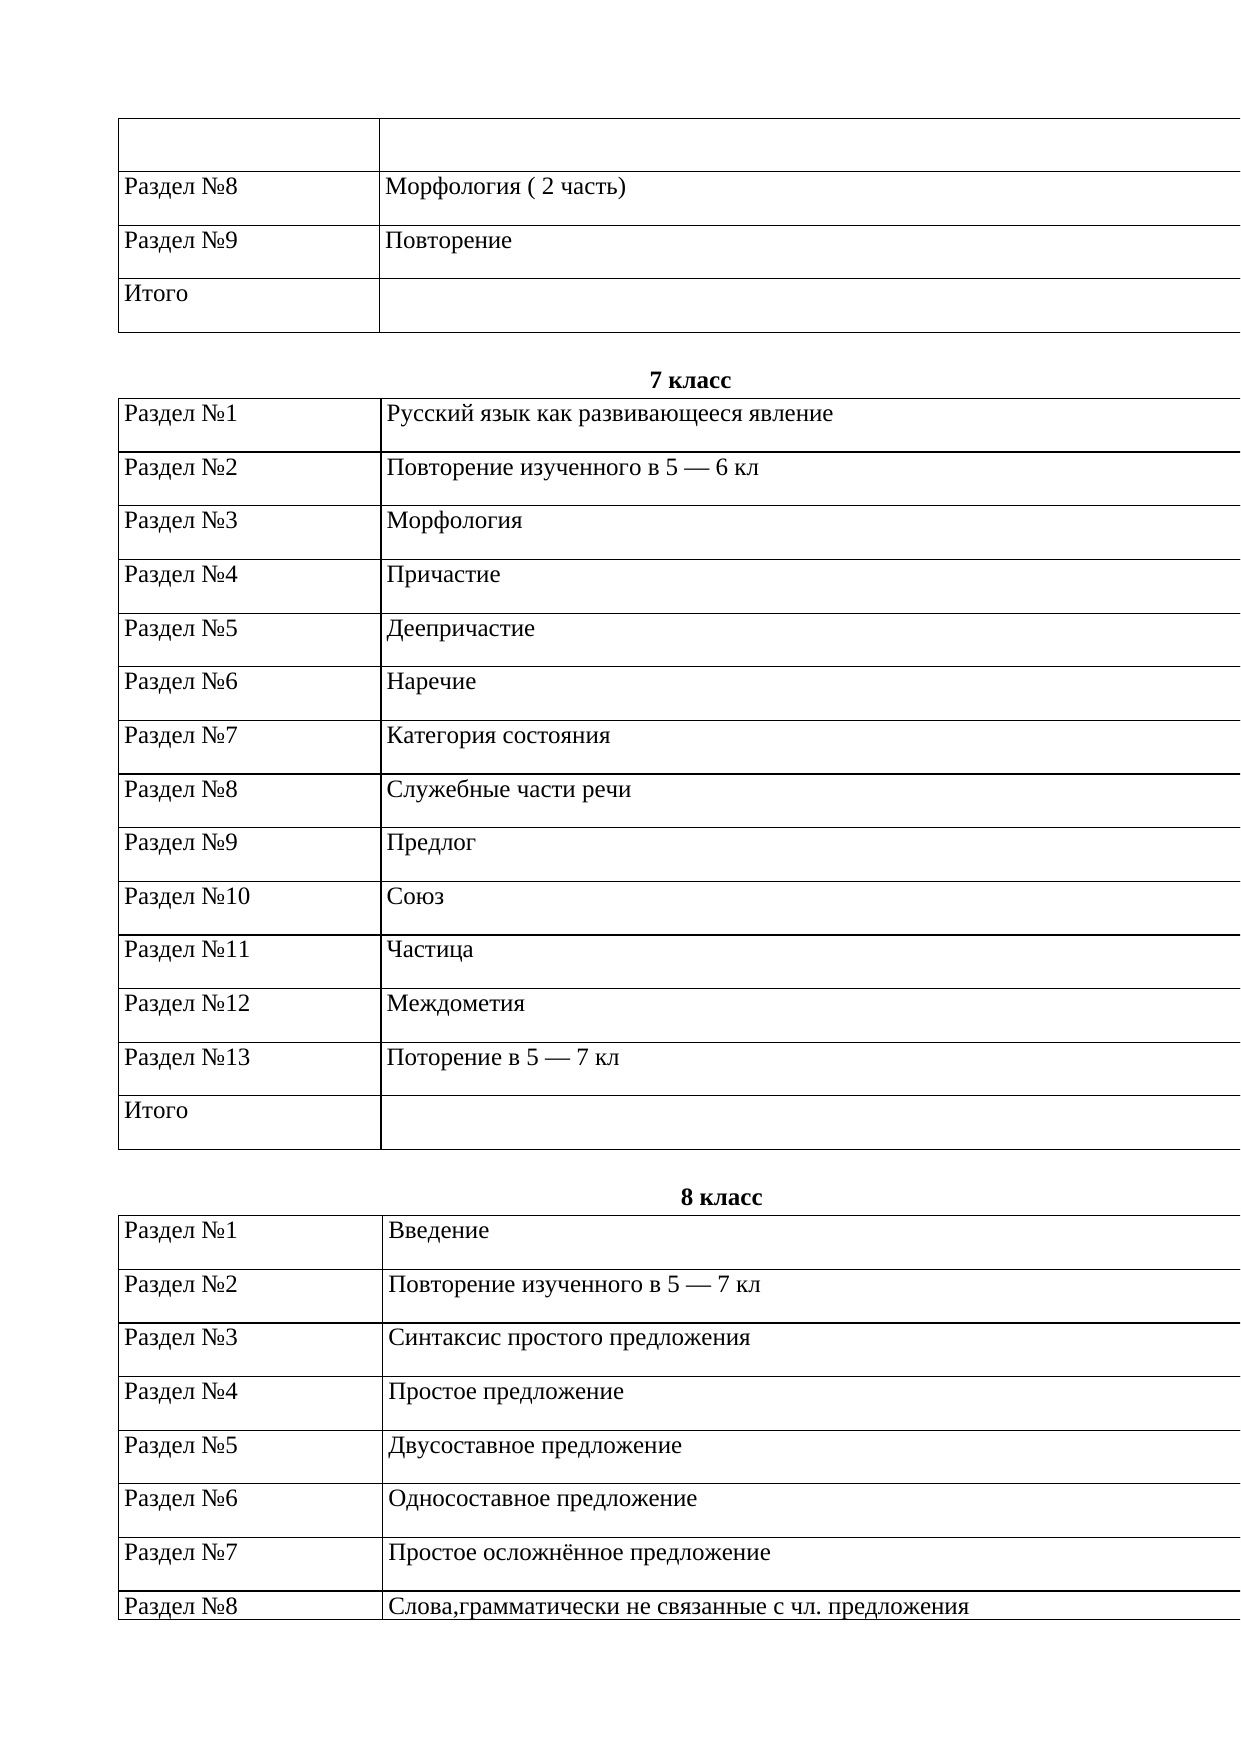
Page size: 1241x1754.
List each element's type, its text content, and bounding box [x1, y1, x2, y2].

table_cell Раздел №3 [119, 506, 380, 559]
table_cell Частица [382, 936, 1240, 988]
table_cell [119, 119, 379, 171]
text 8 класс [118, 1182, 1122, 1211]
text 7 класс [118, 365, 1122, 394]
table_cell Раздел №2 [119, 1270, 382, 1322]
table_cell Повторение изученного в 5 — 6 кл [382, 453, 1240, 505]
table_cell Раздел №4 [119, 560, 380, 613]
table_cell Раздел №3 [119, 1324, 382, 1376]
table_cell Раздел №5 [119, 614, 380, 666]
table_cell Раздел №9 [119, 226, 379, 278]
table_cell Синтаксис простого предложения [383, 1324, 1240, 1376]
table_cell Раздел №5 [119, 1431, 382, 1483]
table_cell [382, 1096, 1240, 1149]
table_cell [380, 119, 1240, 171]
table_cell Союз [382, 882, 1240, 934]
table_cell Простое осложнённое предложение [383, 1538, 1240, 1590]
table_cell Итого [119, 279, 379, 332]
table_cell Повторение изученного в 5 — 7 кл [383, 1270, 1240, 1322]
table_cell Междометия [382, 989, 1240, 1042]
table_cell Двусоставное предложение [383, 1431, 1240, 1483]
table_cell Предлог [382, 828, 1240, 881]
table_header Введение [383, 1216, 1240, 1269]
table_cell Деепричастие [382, 614, 1240, 666]
table_cell Раздел №8 [119, 172, 379, 225]
table_header Русский язык как развивающееся явление [382, 399, 1240, 451]
table_cell Раздел №12 [119, 989, 380, 1042]
table_cell Раздел №6 [119, 1484, 382, 1537]
table_cell Слова,грамматически не связанные с чл. предложения [383, 1592, 1240, 1619]
table_header Раздел №1 [119, 399, 380, 451]
table_cell [380, 279, 1240, 332]
table_cell Наречие [382, 667, 1240, 720]
table_cell Раздел №7 [119, 721, 380, 773]
table_cell Повторение [380, 226, 1240, 278]
table_cell Раздел №6 [119, 667, 380, 720]
table_cell Раздел №7 [119, 1538, 382, 1590]
table_cell Служебные части речи [382, 775, 1240, 827]
table_cell Раздел №8 [119, 775, 380, 827]
table_cell Простое предложение [383, 1377, 1240, 1430]
table_cell Односоставное предложение [383, 1484, 1240, 1537]
table_cell Категория состояния [382, 721, 1240, 773]
table_cell Раздел №13 [119, 1043, 380, 1095]
table_cell Причастие [382, 560, 1240, 613]
table_header Раздел №1 [119, 1216, 382, 1269]
table_cell Раздел №8 [119, 1592, 382, 1619]
table_cell Морфология ( 2 часть) [380, 172, 1240, 225]
table_cell Раздел №2 [119, 453, 380, 505]
table_cell Раздел №11 [119, 936, 380, 988]
table_cell Раздел №10 [119, 882, 380, 934]
table_cell Поторение в 5 — 7 кл [382, 1043, 1240, 1095]
table_cell Итого [119, 1096, 380, 1149]
table_cell Раздел №4 [119, 1377, 382, 1430]
table_cell Морфология [382, 506, 1240, 559]
table_cell Раздел №9 [119, 828, 380, 881]
